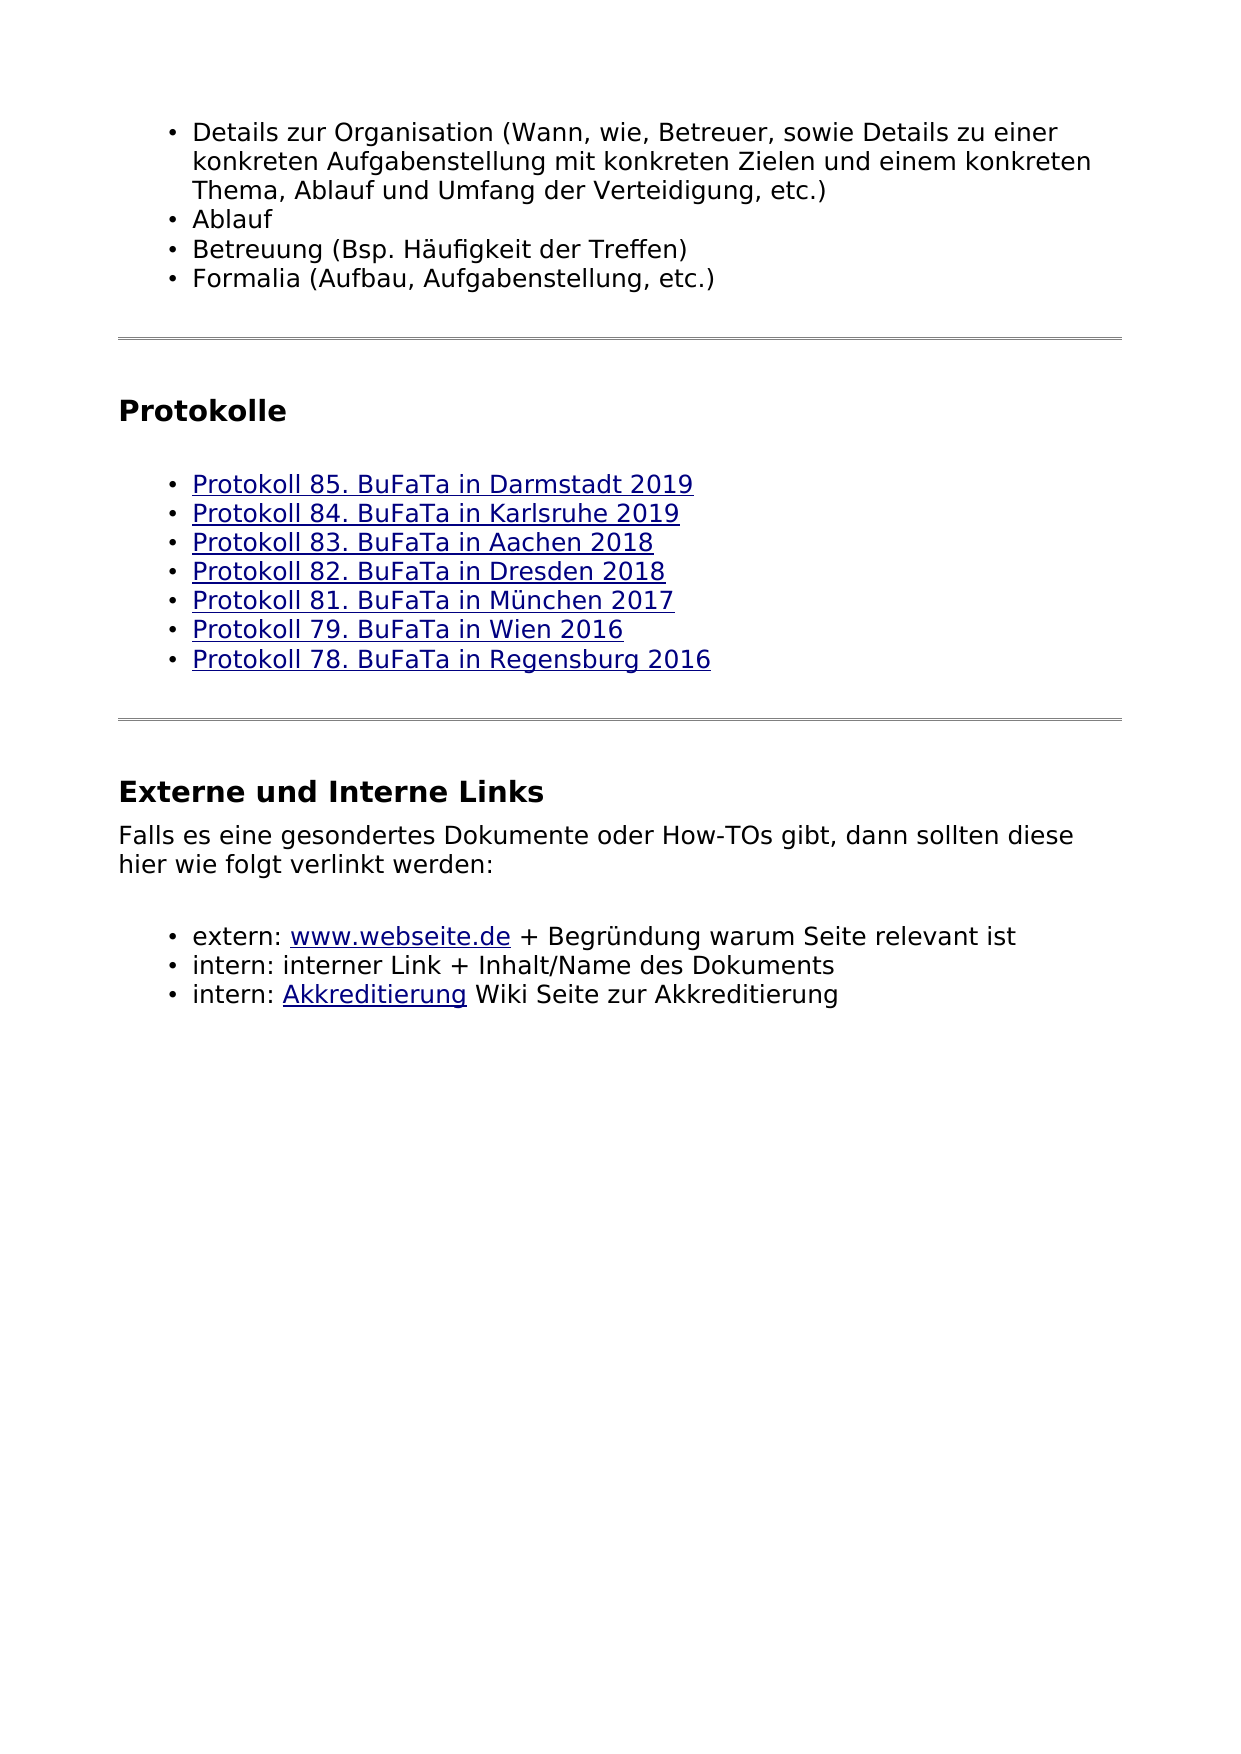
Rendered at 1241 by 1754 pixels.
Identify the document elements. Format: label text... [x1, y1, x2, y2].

list Protokoll 81. BuFaTa in München 2017 [177, 587, 1122, 616]
list Ablauf [177, 206, 1122, 235]
list intern: Akkreditierung Wiki Seite zur Akkreditierung [177, 980, 1122, 1009]
list Protokoll 85. BuFaTa in Darmstadt 2019 [177, 470, 1122, 499]
list Details zur Organisation (Wann, wie, Betreuer, sowie Details zu einer konkreten Aufgabenstellung mit konkreten Zielen und einem konkreten Thema, Ablauf und Umfang der Verteidigung, etc.) [177, 118, 1122, 206]
list Protokoll 82. BuFaTa in Dresden 2018 [177, 557, 1122, 587]
list Protokoll 83. BuFaTa in Aachen 2018 [177, 528, 1122, 557]
subtitle Protokolle [118, 394, 1122, 428]
list Formalia (Aufbau, Aufgabenstellung, etc.) [177, 264, 1122, 293]
text Falls es eine gesondertes Dokumente oder How-TOs gibt, dann sollten diese hier wie folgt verlinkt werden: [118, 821, 1122, 880]
list Protokoll 78. BuFaTa in Regensburg 2016 [177, 645, 1122, 674]
list Betreuung (Bsp. Häufigkeit der Treffen) [177, 235, 1122, 264]
list Protokoll 79. BuFaTa in Wien 2016 [177, 616, 1122, 645]
list intern: interner Link + Inhalt/Name des Dokuments [177, 951, 1122, 980]
list extern: www.webseite.de + Begründung warum Seite relevant ist [177, 922, 1122, 951]
subtitle Externe und Interne Links [118, 775, 1122, 809]
list Protokoll 84. BuFaTa in Karlsruhe 2019 [177, 499, 1122, 528]
